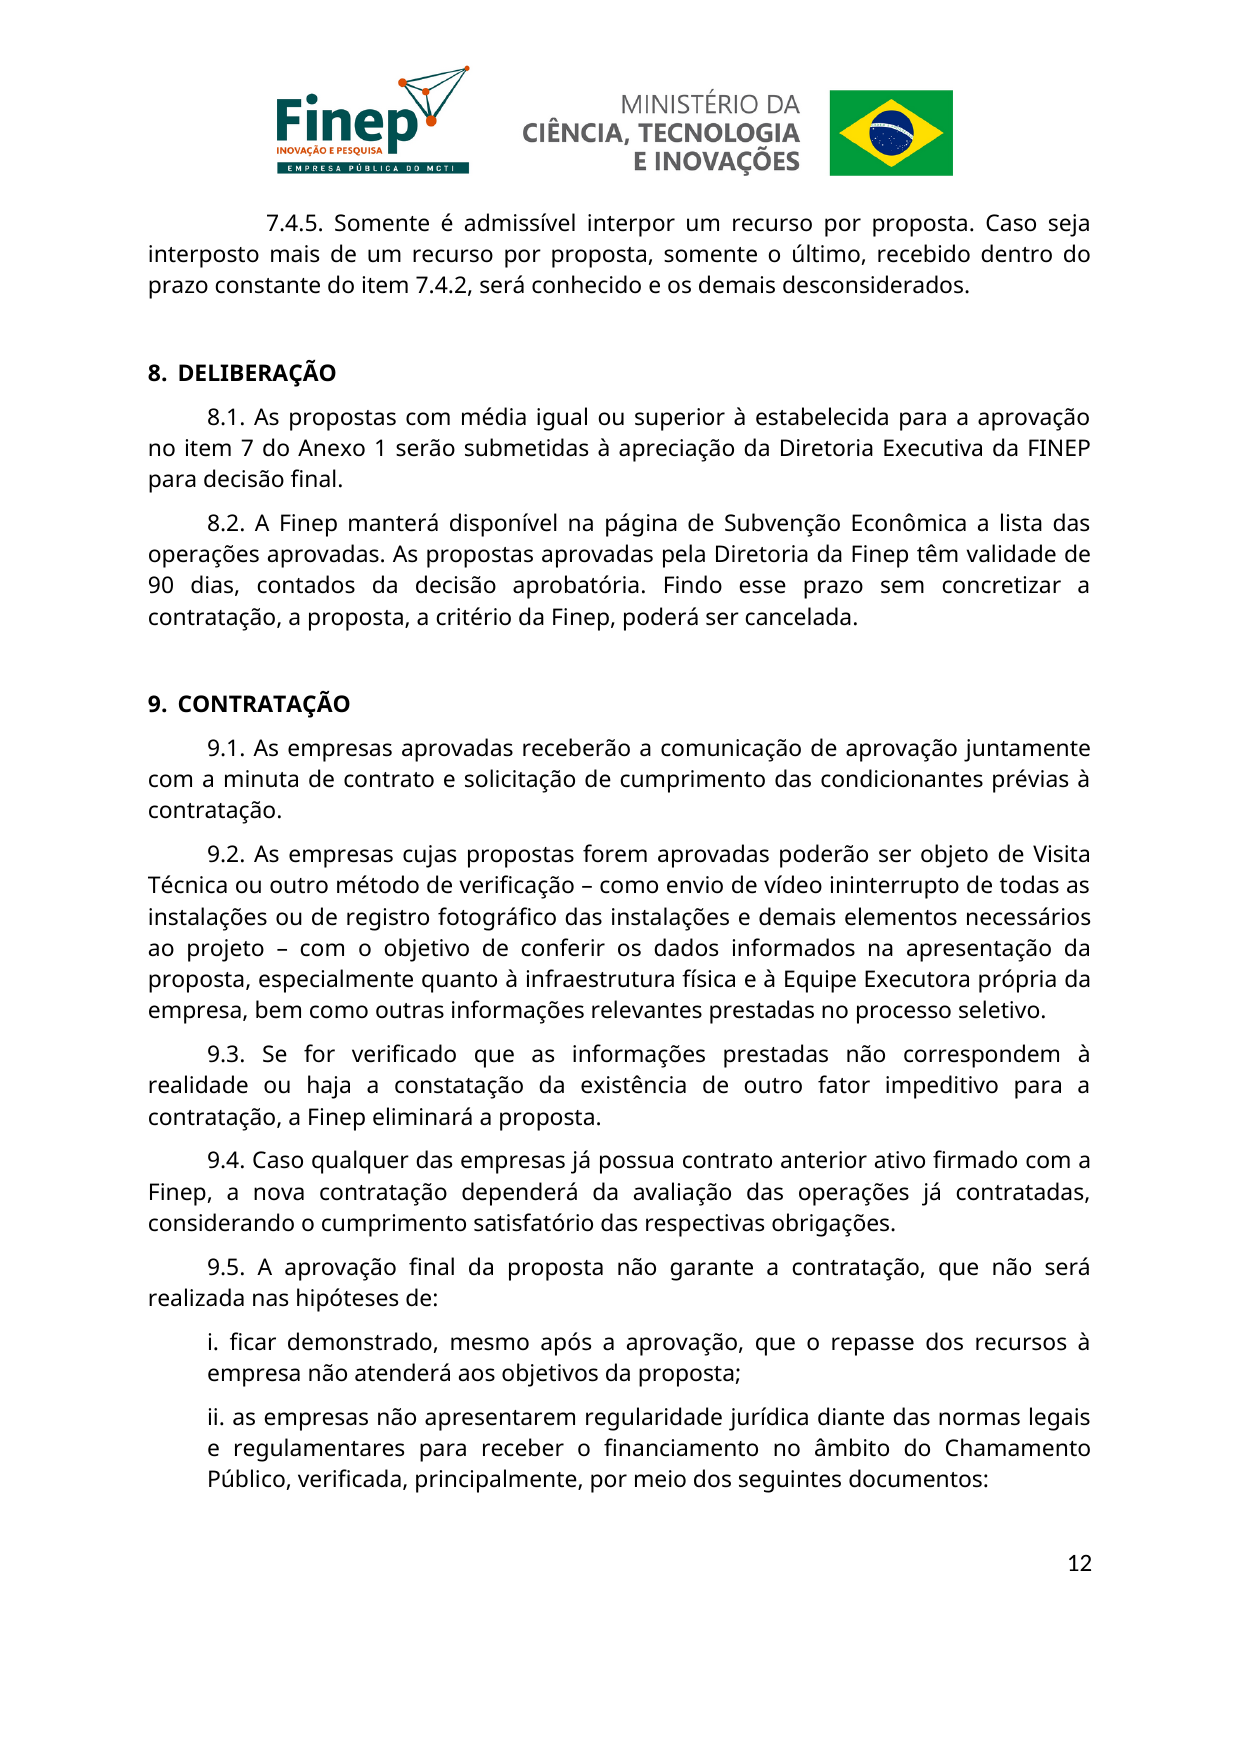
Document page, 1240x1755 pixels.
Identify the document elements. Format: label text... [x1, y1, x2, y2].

list DELIBERAÇÃO [148, 357, 1092, 388]
text 9.1. As empresas aprovadas receberão a comunicação de aprovação juntamente com a minuta de contrato e solicitação de cumprimento das condicionantes prévias à contratação. [148, 732, 1092, 826]
text 8.1. As propostas com média igual ou superior à estabelecida para a aprovação no item 7 do Anexo 1 serão submetidas à apreciação da Diretoria Executiva da FINEP para decisão final. [148, 401, 1092, 494]
text 9.5. A aprovação final da proposta não garante a contratação, que não será realizada nas hipóteses de: [148, 1251, 1092, 1313]
text ii. as empresas não apresentarem regularidade jurídica diante das normas legais e regulamentares para receber o financiamento no âmbito do Chamamento Público, verificada, principalmente, por meio dos seguintes documentos: [207, 1401, 1092, 1494]
list CONTRATAÇÃO [148, 688, 1092, 719]
text 9.4. Caso qualquer das empresas já possua contrato anterior ativo firmado com a Finep, a nova contratação dependerá da avaliação das operações já contratadas, considerando o cumprimento satisfatório das respectivas obrigações. [148, 1144, 1092, 1238]
text 9.3. Se for verificado que as informações prestadas não correspondem à realidade ou haja a constatação da existência de outro fator impeditivo para a contratação, a Finep eliminará a proposta. [148, 1038, 1092, 1132]
text 9.2. As empresas cujas propostas forem aprovadas poderão ser objeto de Visita Técnica ou outro método de verificação – como envio de vídeo ininterrupto de todas as instalações ou de registro fotográfico das instalações e demais elementos necessários ao projeto – com o objetivo de conferir os dados informados na apresentação da proposta, especialmente quanto à infraestrutura física e à Equipe Executora própria da empresa, bem como outras informações relevantes prestadas no processo seletivo. [148, 838, 1092, 1026]
text i. ficar demonstrado, mesmo após a aprovação, que o repasse dos recursos à empresa não atenderá aos objetivos da proposta; [207, 1326, 1092, 1388]
text 8.2. A Finep manterá disponível na página de Subvenção Econômica a lista das operações aprovadas. As propostas aprovadas pela Diretoria da Finep têm validade de 90 dias, contados da decisão aprobatória. Findo esse prazo sem concretizar a contratação, a proposta, a critério da Finep, poderá ser cancelada. [148, 507, 1092, 632]
text 7.4.5. Somente é admissível interpor um recurso por proposta. Caso seja interposto mais de um recurso por proposta, somente o último, recebido dentro do prazo constante do item 7.4.2, será conhecido e os demais desconsiderados. [148, 207, 1092, 301]
